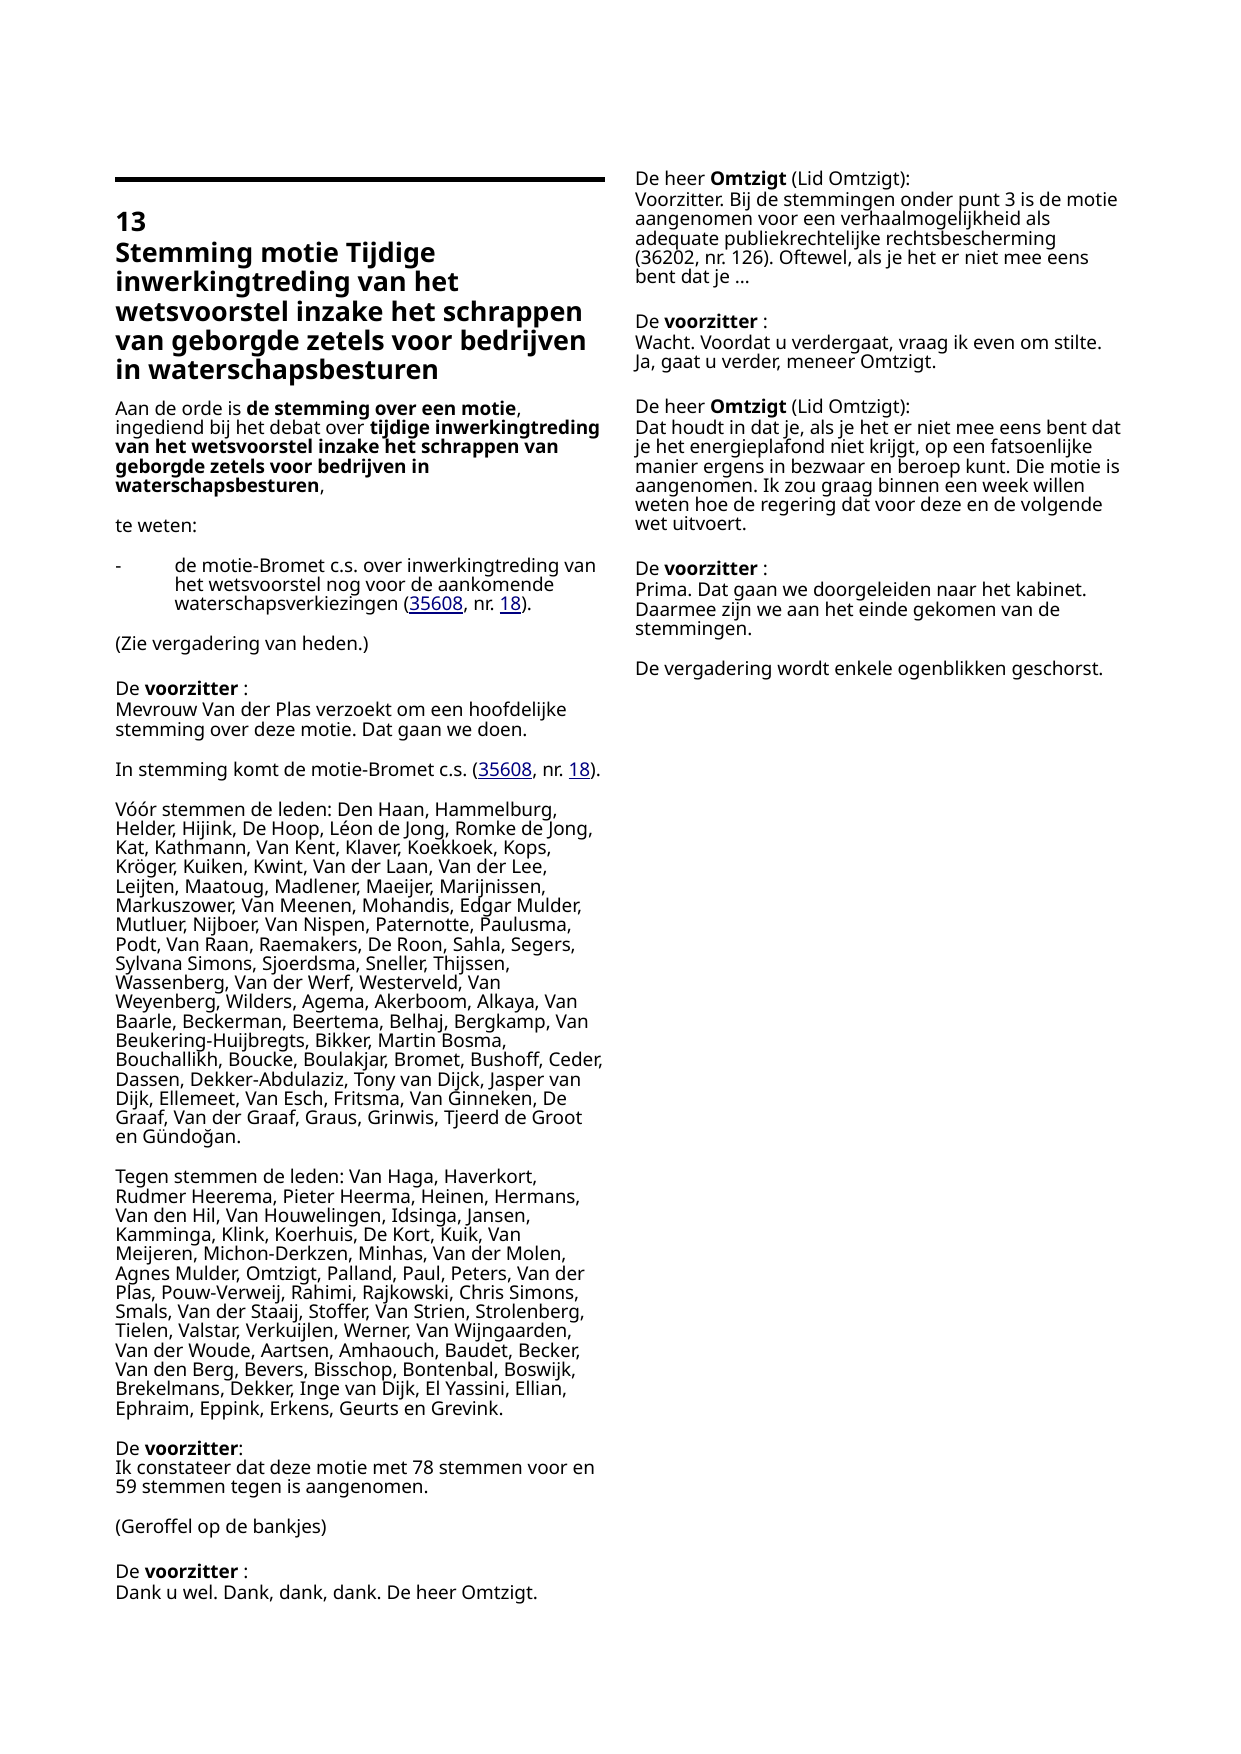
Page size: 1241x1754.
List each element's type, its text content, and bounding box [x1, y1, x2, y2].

text De voorzitter : [115, 1558, 605, 1584]
text Aan de orde is de stemming over een motie, ingediend bij het debat over tijdige inwerkingtreding van het wetsvoorstel inzake het schrappen van geborgde zetels voor bedrijven in waterschapsbesturen, [115, 400, 605, 496]
text De voorzitter : [115, 676, 605, 701]
text Stemming motie Tijdige inwerkingtreding van het wetsvoorstel inzake het schrappen van geborgde zetels voor bedrijven in waterschapsbesturen [115, 239, 605, 400]
text Dank u wel. Dank, dank, dank. De heer Omtzigt. [115, 1584, 605, 1603]
text De voorzitter : [635, 308, 1125, 334]
text De voorzitter : [635, 556, 1125, 581]
text Wacht. Voordat u verdergaat, vraag ik even om stilte. Ja, gaat u verder, meneer Omtzigt. [635, 334, 1125, 372]
text Ik constateer dat deze motie met 78 stemmen voor en 59 stemmen tegen is aangenomen. [115, 1459, 605, 1497]
text In stemming komt de motie-Bromet c.s. (35608, nr. 18). [115, 761, 605, 780]
text De voorzitter: [115, 1439, 605, 1459]
text (Geroffel op de bankjes) [115, 1518, 605, 1537]
text (Zie vergadering van heden.) [115, 635, 605, 655]
text Mevrouw Van der Plas verzoekt om een hoofdelijke stemming over deze motie. Dat gaan we doen. [115, 701, 605, 740]
text De vergadering wordt enkele ogenblikken geschorst. [635, 660, 1125, 679]
text 13 [115, 203, 605, 239]
text De heer Omtzigt (Lid Omtzigt): [635, 393, 1125, 419]
text te weten: [115, 517, 605, 536]
list de motie-Bromet c.s. over inwerkingtreding van het wetsvoorstel nog voor de aankomende waterschapsverkiezingen (35608, nr. 18). [115, 557, 605, 615]
text Tegen stemmen de leden: Van Haga, Haverkort, Rudmer Heerema, Pieter Heerma, Heinen, Hermans, Van den Hil, Van Houwelingen, Idsinga, Jansen, Kamminga, Klink, Koerhuis, De Kort, Kuik, Van Meijeren, Michon-Derkzen, Minhas, Van der Molen, Agnes Mulder, Omtzigt, Palland, Paul, Peters, Van der Plas, Pouw-Verweij, Rahimi, Rajkowski, Chris Simons, Smals, Van der Staaij, Stoffer, Van Strien, Strolenberg, Tielen, Valstar, Verkuijlen, Werner, Van Wijngaarden, Van der Woude, Aartsen, Amhaouch, Baudet, Becker, Van den Berg, Bevers, Bisschop, Bontenbal, Boswijk, Brekelmans, Dekker, Inge van Dijk, El Yassini, Ellian, Ephraim, Eppink, Erkens, Geurts en Grevink. [115, 1168, 605, 1419]
text Vóór stemmen de leden: Den Haan, Hammelburg, Helder, Hijink, De Hoop, Léon de Jong, Romke de Jong, Kat, Kathmann, Van Kent, Klaver, Koekkoek, Kops, Kröger, Kuiken, Kwint, Van der Laan, Van der Lee, Leijten, Maatoug, Madlener, Maeijer, Marijnissen, Markuszower, Van Meenen, Mohandis, Edgar Mulder, Mutluer, Nijboer, Van Nispen, Paternotte, Paulusma, Podt, Van Raan, Raemakers, De Roon, Sahla, Segers, Sylvana Simons, Sjoerdsma, Sneller, Thijssen, Wassenberg, Van der Werf, Westerveld, Van Weyenberg, Wilders, Agema, Akerboom, Alkaya, Van Baarle, Beckerman, Beertema, Belhaj, Bergkamp, Van Beukering-Huijbregts, Bikker, Martin Bosma, Bouchallikh, Boucke, Boulakjar, Bromet, Bushoff, Ceder, Dassen, Dekker-Abdulaziz, Tony van Dijck, Jasper van Dijk, Ellemeet, Van Esch, Fritsma, Van Ginneken, De Graaf, Van der Graaf, Graus, Grinwis, Tjeerd de Groot en Gündoğan. [115, 801, 605, 1148]
text De heer Omtzigt (Lid Omtzigt): [635, 165, 1125, 191]
text Dat houdt in dat je, als je het er niet mee eens bent dat je het energieplafond niet krijgt, op een fatsoenlijke manier ergens in bezwaar en beroep kunt. Die motie is aangenomen. Ik zou graag binnen een week willen weten hoe de regering dat voor deze en de volgende wet uitvoert. [635, 419, 1125, 535]
text Voorzitter. Bij de stemmingen onder punt 3 is de motie aangenomen voor een verhaalmogelijkheid als adequate publiekrechtelijke rechtsbescherming (36202, nr. 126). Oftewel, als je het er niet mee eens bent dat je … [635, 191, 1125, 287]
text Prima. Dat gaan we doorgeleiden naar het kabinet. Daarmee zijn we aan het einde gekomen van de stemmingen. [635, 581, 1125, 639]
